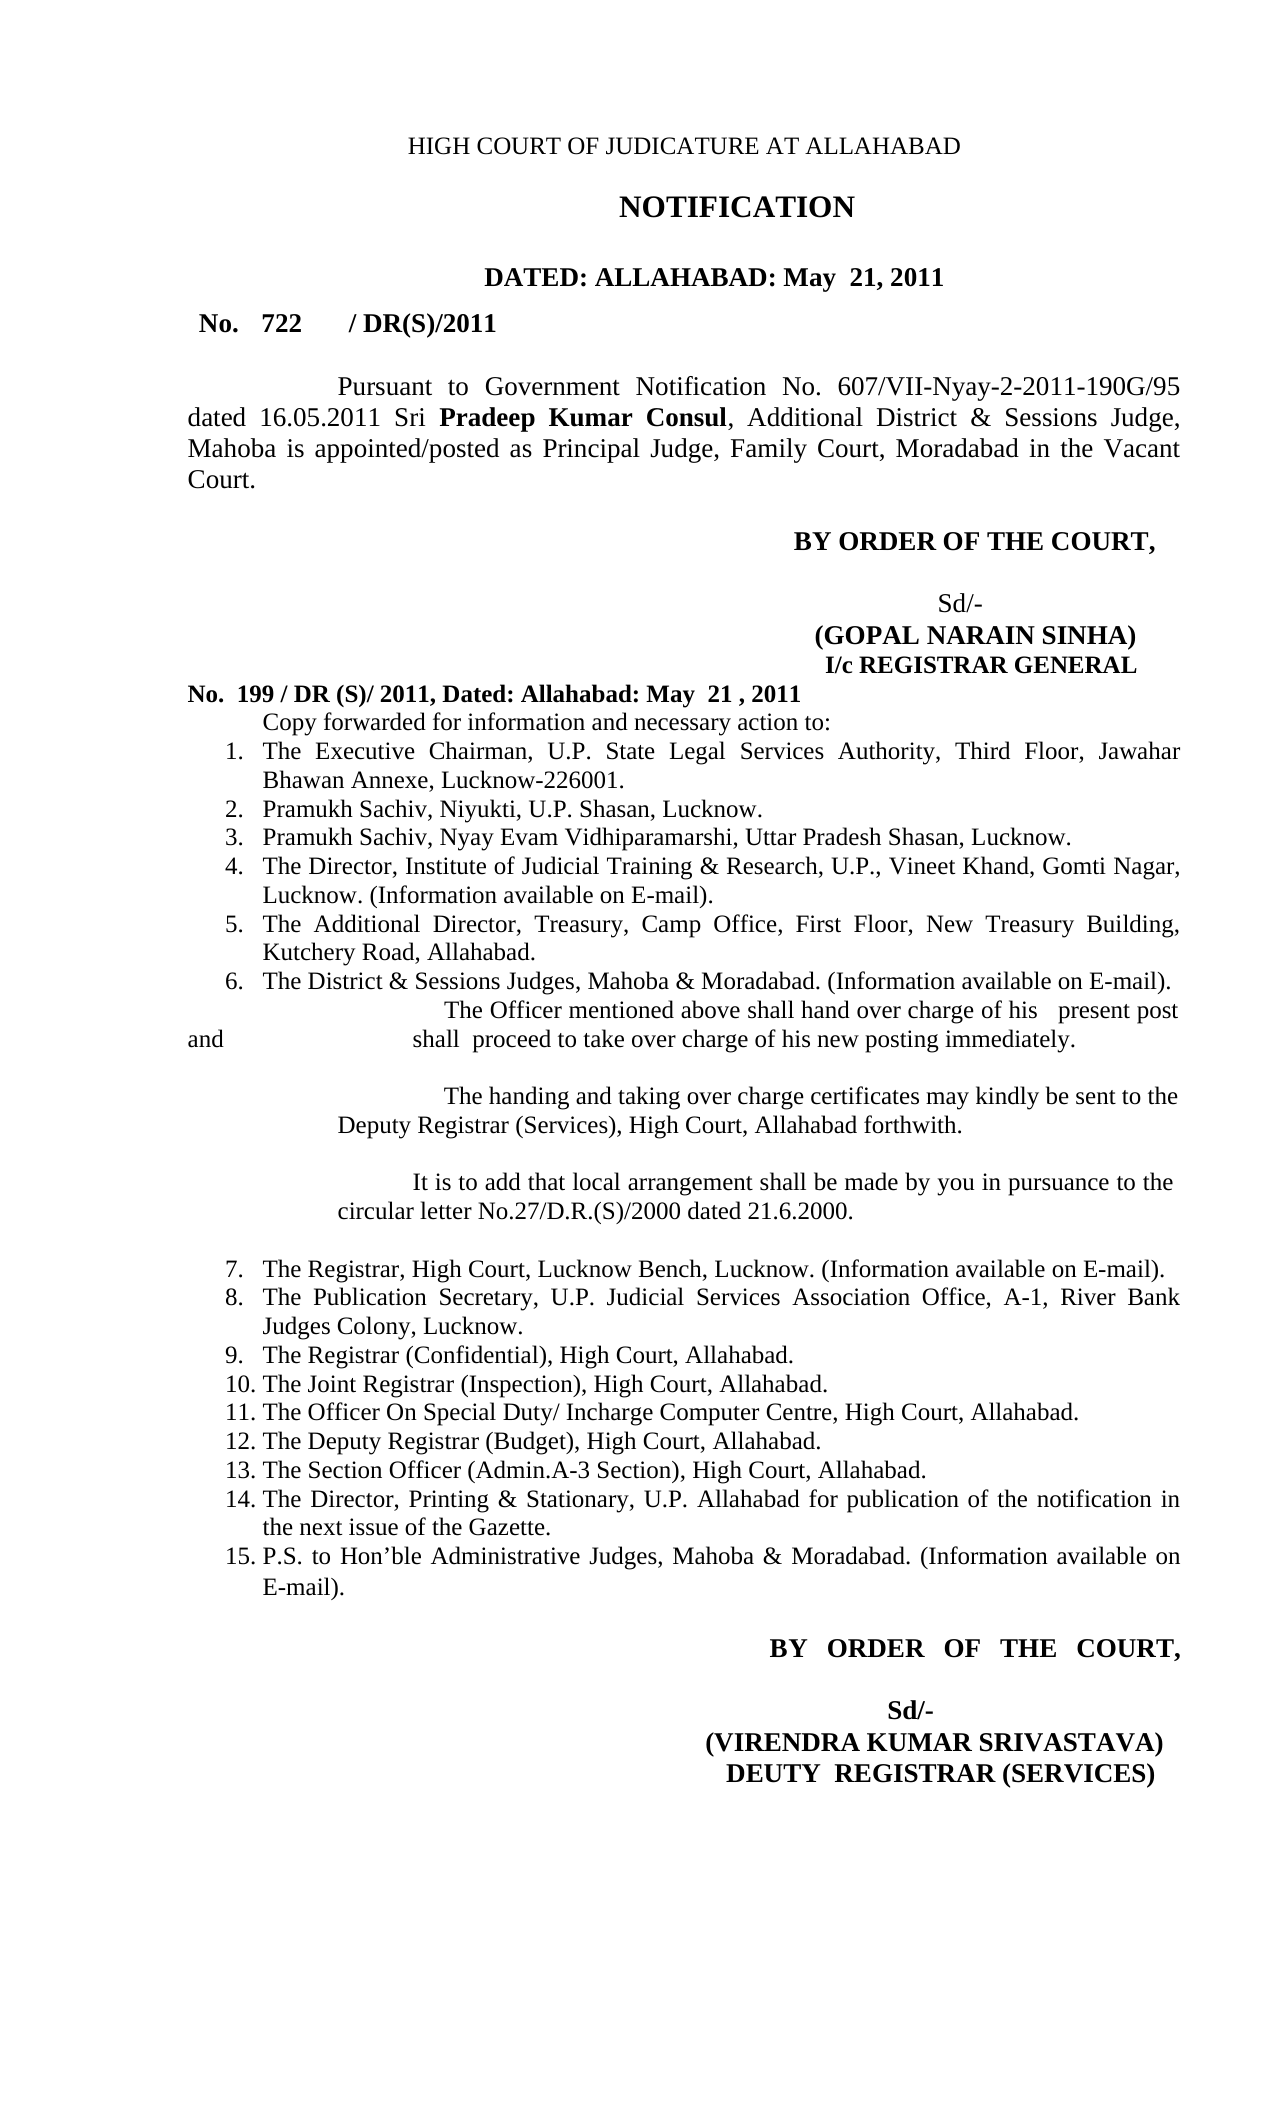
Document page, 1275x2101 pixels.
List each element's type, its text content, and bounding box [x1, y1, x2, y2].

list The Joint Registrar (Inspection), High Court, Allahabad. [225, 1369, 1181, 1397]
subtitle DATED: ALLAHABAD: May 21, 2011 [187, 261, 1181, 292]
text (VIRENDRA KUMAR SRIVASTAVA) [187, 1726, 1181, 1757]
list The Officer On Special Duty/ Incharge Computer Centre, High Court, Allahabad. [225, 1397, 1181, 1426]
list The Registrar, High Court, Lucknow Bench, Lucknow. (Information available on E-mail). [225, 1254, 1181, 1282]
list The Director, Institute of Judicial Training & Research, U.P., Vineet Khand, Gomti Nagar, Lucknow. (Information available on E-mail). [225, 851, 1181, 909]
list P.S. to Hon’ble Administrative Judges, Mahoba & Moradabad. (Information available on E-mail). [225, 1541, 1181, 1601]
text Sd/- [712, 588, 1181, 619]
list The Deputy Registrar (Budget), High Court, Allahabad. [225, 1426, 1181, 1455]
list BY ORDER OF THE COURT, [712, 1632, 1181, 1694]
list Pramukh Sachiv, Niyukti, U.P. Shasan, Lucknow. [225, 794, 1181, 822]
text No. 199 / DR (S)/ 2011, Dated: Allahabad: May 21 , 2011 [187, 679, 1181, 707]
list Pramukh Sachiv, Nyay Evam Vidhiparamarshi, Uttar Pradesh Shasan, Lucknow. [225, 822, 1181, 851]
list The Additional Director, Treasury, Camp Office, First Floor, New Treasury Building, Kutchery Road, Allahabad. [225, 909, 1181, 966]
list The Executive Chairman, U.P. State Legal Services Authority, Third Floor, Jawahar Bhawan Annexe, Lucknow-226001. [225, 736, 1181, 794]
text Pursuant to Government Notification No. 607/VII-Nyay-2-2011-190G/95 dated 16.05.2011 Sri Pradeep Kumar Consul, Additional District & Sessions Judge, Mahoba is appointed/posted as Principal Judge, Family Court, Moradabad in the Vacant Court. [187, 369, 1181, 494]
table_header / DR(S)/2011 [338, 307, 737, 338]
text I/c REGISTRAR GENERAL [187, 650, 1183, 679]
list The handing and taking over charge certificates may kindly be sent to the Deputy Registrar (Services), High Court, Allahabad forthwith. [187, 1081, 1181, 1139]
list The Publication Secretary, U.P. Judicial Services Association Office, A-1, River Bank Judges Colony, Lucknow. [225, 1282, 1181, 1340]
table_header 722 [250, 307, 337, 338]
text DEUTY REGISTRAR (SERVICES) [187, 1757, 1181, 1788]
text Copy forwarded for information and necessary action to: [187, 707, 1181, 736]
list It is to add that local arrangement shall be made by you in pursuance to the circular letter No.27/D.R.(S)/2000 dated 21.6.2000. [225, 1167, 1181, 1225]
text Sd/- [187, 1694, 1183, 1726]
list The Registrar (Confidential), High Court, Allahabad. [225, 1340, 1181, 1369]
text BY ORDER OF THE COURT, [562, 525, 1181, 556]
list The District & Sessions Judges, Mahoba & Moradabad. (Information available on E-mail). [225, 966, 1181, 995]
list The Director, Printing & Stationary, U.P. Allahabad for publication of the notification in the next issue of the Gazette. [225, 1484, 1181, 1541]
text (GOPAL NARAIN SINHA) [187, 619, 1183, 650]
list The Section Officer (Admin.A-3 Section), High Court, Allahabad. [225, 1455, 1181, 1484]
table_header No. [188, 307, 250, 338]
list The Officer mentioned above shall hand over charge of his present post and shall proceed to take over charge of his new posting immediately. [187, 995, 1181, 1052]
subtitle NOTIFICATION [187, 189, 1181, 225]
text HIGH COURT OF JUDICATURE AT ALLAHABAD [187, 131, 1181, 160]
